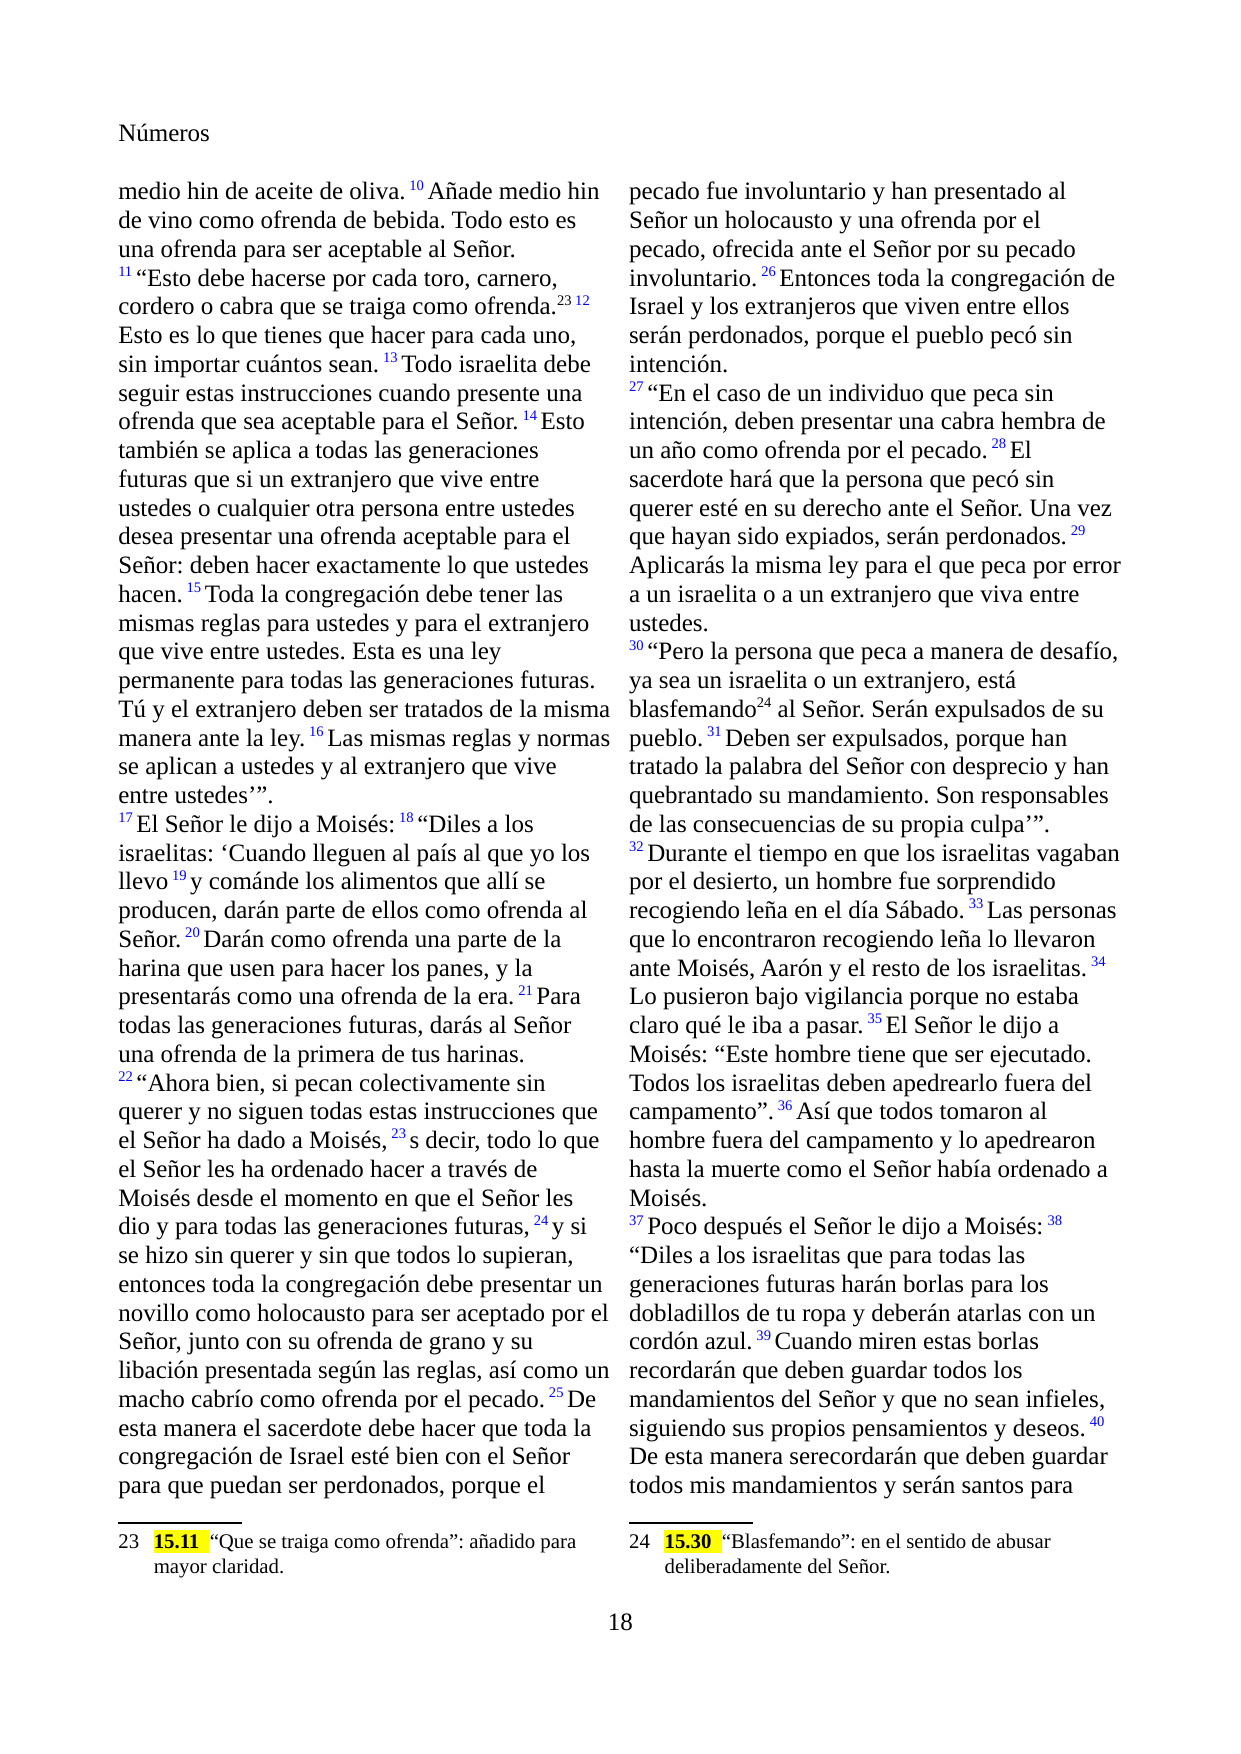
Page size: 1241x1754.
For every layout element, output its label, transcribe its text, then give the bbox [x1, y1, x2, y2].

text 37 Poco después el Señor le dijo a Moisés: 38 “Diles a los israelitas que para todas las generaciones futuras harán borlas para los dobladillos de tu ropa y deberán atarlas con un cordón azul. 39 Cuando miren estas borlas recordarán que deben guardar todos los mandamientos del Señor y que no sean infieles, siguiendo sus propios pensamientos y deseos. 40 De esta manera serecordarán que deben guardar todos mis mandamientos y serán santos para [629, 1211, 1122, 1499]
text 17 El Señor le dijo a Moisés: 18 “Diles a los israelitas: ‘Cuando lleguen al país al que yo los llevo 19 y cománde los alimentos que allí se producen, darán parte de ellos como ofrenda al Señor. 20 Darán como ofrenda una parte de la harina que usen para hacer los panes, y la presentarás como una ofrenda de la era. 21 Para todas las generaciones futuras, darás al Señor una ofrenda de la primera de tus harinas. [118, 809, 611, 1068]
text 27 “En el caso de un individuo que peca sin intención, deben presentar una cabra hembra de un año como ofrenda por el pecado. 28 El sacerdote hará que la persona que pecó sin querer esté en su derecho ante el Señor. Una vez que hayan sido expiados, serán perdonados. 29 Aplicarás la misma ley para el que peca por error a un israelita o a un extranjero que viva entre ustedes. [629, 378, 1122, 636]
text 32 Durante el tiempo en que los israelitas vagaban por el desierto, un hombre fue sorprendido recogiendo leña en el día Sábado. 33 Las personas que lo encontraron recogiendo leña lo llevaron ante Moisés, Aarón y el resto de los israelitas. 34 Lo pusieron bajo vigilancia porque no estaba claro qué le iba a pasar. 35 El Señor le dijo a Moisés: “Este hombre tiene que ser ejecutado. Todos los israelitas deben apedrearlo fuera del campamento”. 36 Así que todos tomaron al hombre fuera del campamento y lo apedrearon hasta la muerte como el Señor había ordenado a Moisés. [629, 838, 1122, 1211]
text pecado fue involuntario y han presentado al Señor un holocausto y una ofrenda por el pecado, ofrecida ante el Señor por su pecado involuntario. 26 Entonces toda la congregación de Israel y los extranjeros que viven entre ellos serán perdonados, porque el pueblo pecó sin intención. [629, 176, 1122, 378]
text 15.11 “Que se traiga como ofrenda”: añadido para mayor claridad. [118, 1529, 611, 1578]
text 11 “Esto debe hacerse por cada toro, carnero, cordero o cabra que se traiga como ofrenda. 12 Esto es lo que tienes que hacer para cada uno, sin importar cuántos sean. 13 Todo israelita debe seguir estas instrucciones cuando presente una ofrenda que sea aceptable para el Señor. 14 Esto también se aplica a todas las generaciones futuras que si un extranjero que vive entre ustedes o cualquier otra persona entre ustedes desea presentar una ofrenda aceptable para el Señor: deben hacer exactamente lo que ustedes hacen. 15 Toda la congregación debe tener las mismas reglas para ustedes y para el extranjero que vive entre ustedes. Esta es una ley permanente para todas las generaciones futuras. Tú y el extranjero deben ser tratados de la misma manera ante la ley. 16 Las mismas reglas y normas se aplican a ustedes y al extranjero que vive entre ustedes’”. [118, 263, 611, 809]
text 15.30 “Blasfemando”: en el sentido de abusar deliberadamente del Señor. [629, 1529, 1122, 1578]
text medio hin de aceite de oliva. 10 Añade medio hin de vino como ofrenda de bebida. Todo esto es una ofrenda para ser aceptable al Señor. [118, 176, 611, 263]
text 30 “Pero la persona que peca a manera de desafío, ya sea un israelita o un extranjero, está blasfemando al Señor. Serán expulsados de su pueblo. 31 Deben ser expulsados, porque han tratado la palabra del Señor con desprecio y han quebrantado su mandamiento. Son responsables de las consecuencias de su propia culpa’”. [629, 636, 1122, 838]
text 22 “Ahora bien, si pecan colectivamente sin querer y no siguen todas estas instrucciones que el Señor ha dado a Moisés, 23 s decir, todo lo que el Señor les ha ordenado hacer a través de Moisés desde el momento en que el Señor les dio y para todas las generaciones futuras, 24 y si se hizo sin querer y sin que todos lo supieran, entonces toda la congregación debe presentar un novillo como holocausto para ser aceptado por el Señor, junto con su ofrenda de grano y su libación presentada según las reglas, así como un macho cabrío como ofrenda por el pecado. 25 De esta manera el sacerdote debe hacer que toda la congregación de Israel esté bien con el Señor para que puedan ser perdonados, porque el [118, 1068, 611, 1499]
